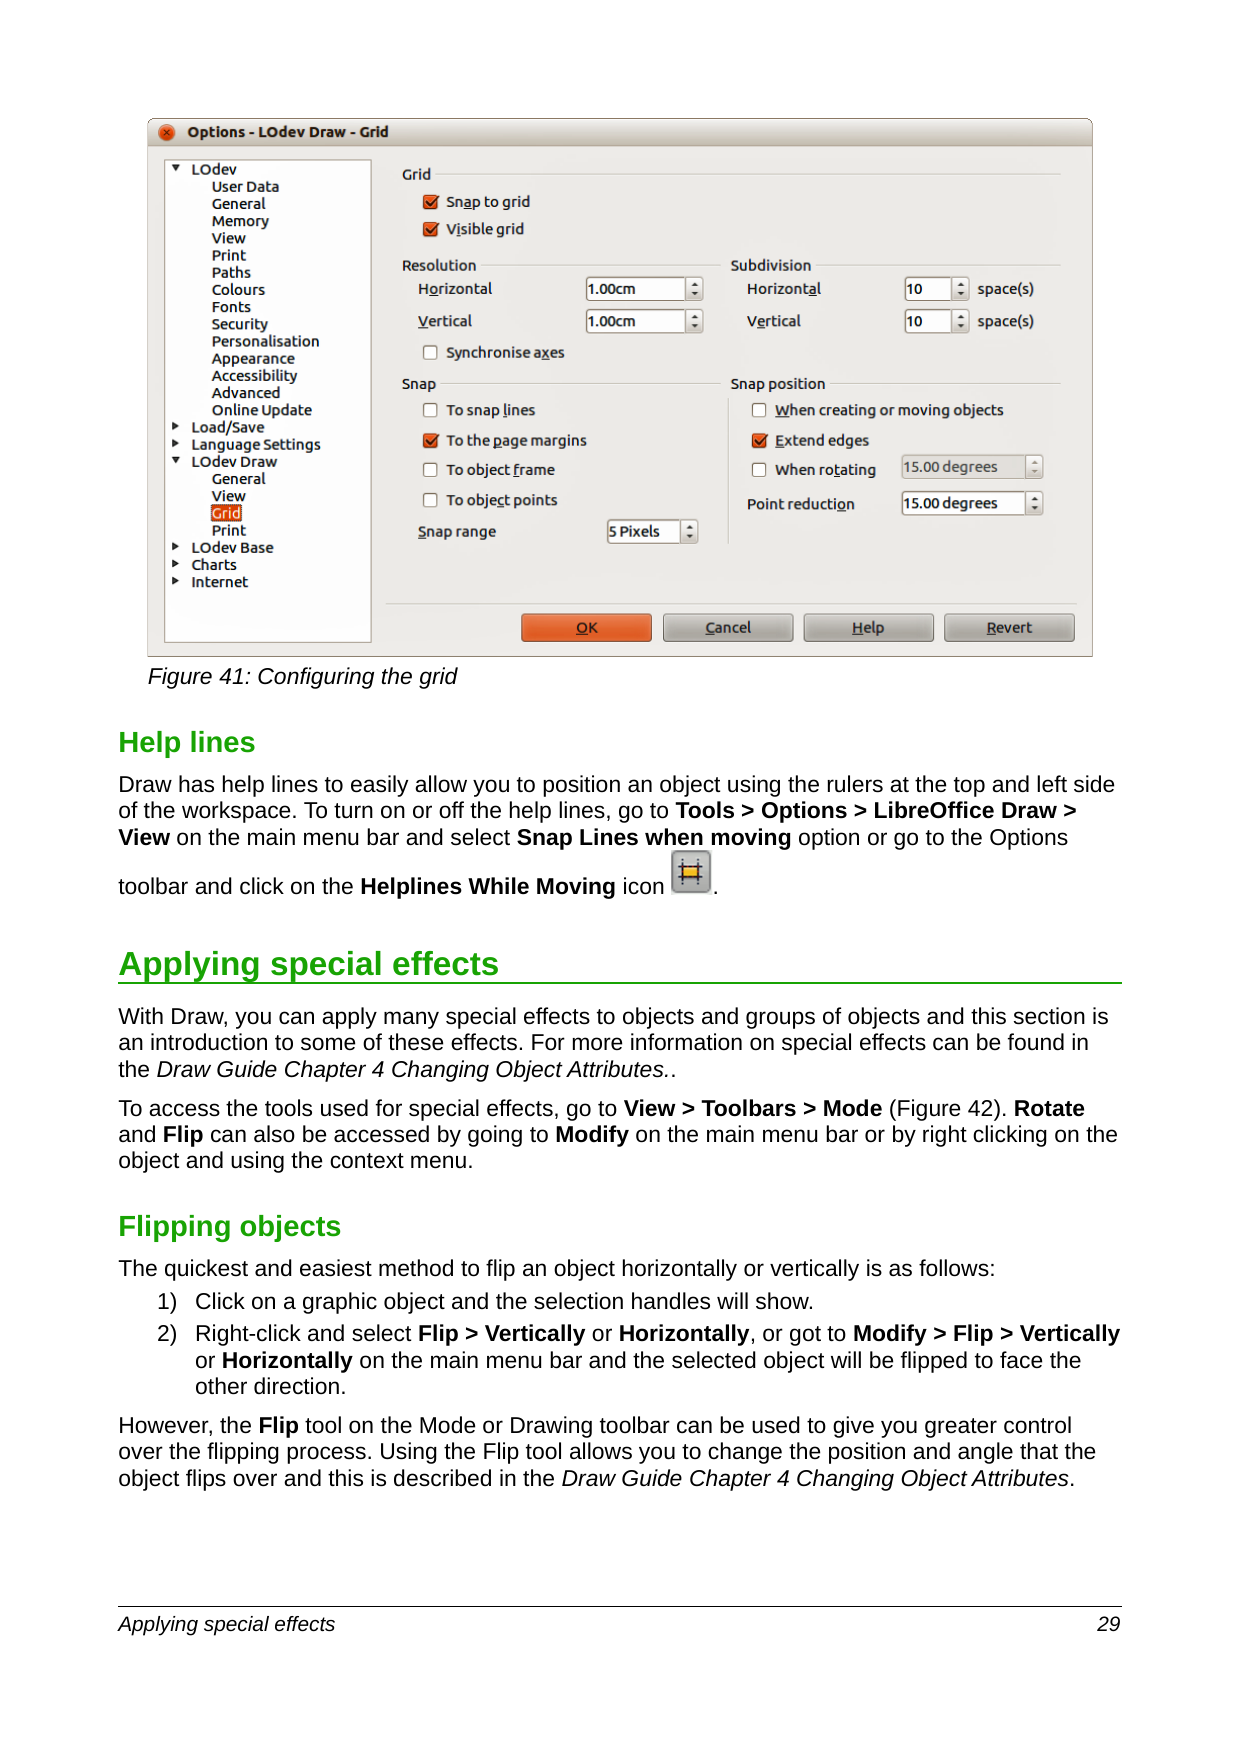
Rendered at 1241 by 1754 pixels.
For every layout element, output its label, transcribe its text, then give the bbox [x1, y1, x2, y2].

list Right-click and select Flip > Vertically or Horizontally, or got to Modify > Flip > Vertically or Horizontally on the main menu bar and the selected object will be flipped to face the other direction. [177, 1320, 1122, 1399]
text To access the tools used for special effects, go to View > Toolbars > Mode (Figure 42). Rotate and Flip can also be accessed by going to Modify on the main menu bar or by right clicking on the object and using the context menu. [118, 1094, 1122, 1173]
text Draw has help lines to easily allow you to position an object using the rulers at the top and left side of the workspace. To turn on or off the help lines, go to Tools > Options > LibreOffice Draw > View on the main menu bar and select Snap Lines when moving option or go to the Options toolbar and click on the Helplines While Moving icon . [118, 771, 1122, 899]
list Click on a graphic object and the selection handles will show. [177, 1288, 1122, 1314]
picture [147, 118, 1093, 657]
text With Draw, you can apply many special effects to objects and groups of objects and this section is an introduction to some of these effects. For more information on special effects can be found in the Draw Guide Chapter 4 Changing Object Attributes.. [118, 1003, 1122, 1082]
text However, the Flip tool on the Mode or Drawing toolbar can be used to give you greater control over the flipping process. Using the Flip tool allows you to change the position and angle that the object flips over and this is described in the Draw Guide Chapter 4 Changing Object Attributes. [118, 1412, 1122, 1491]
subtitle Applying special effects [118, 943, 1122, 982]
picture [671, 850, 713, 895]
list The quickest and easiest method to flip an object horizontally or vertically is as follows: [118, 1255, 1122, 1281]
text Figure 41: Configuring the grid [148, 663, 1093, 689]
subtitle Flipping objects [118, 1209, 1122, 1243]
subtitle Help lines [118, 725, 1122, 758]
